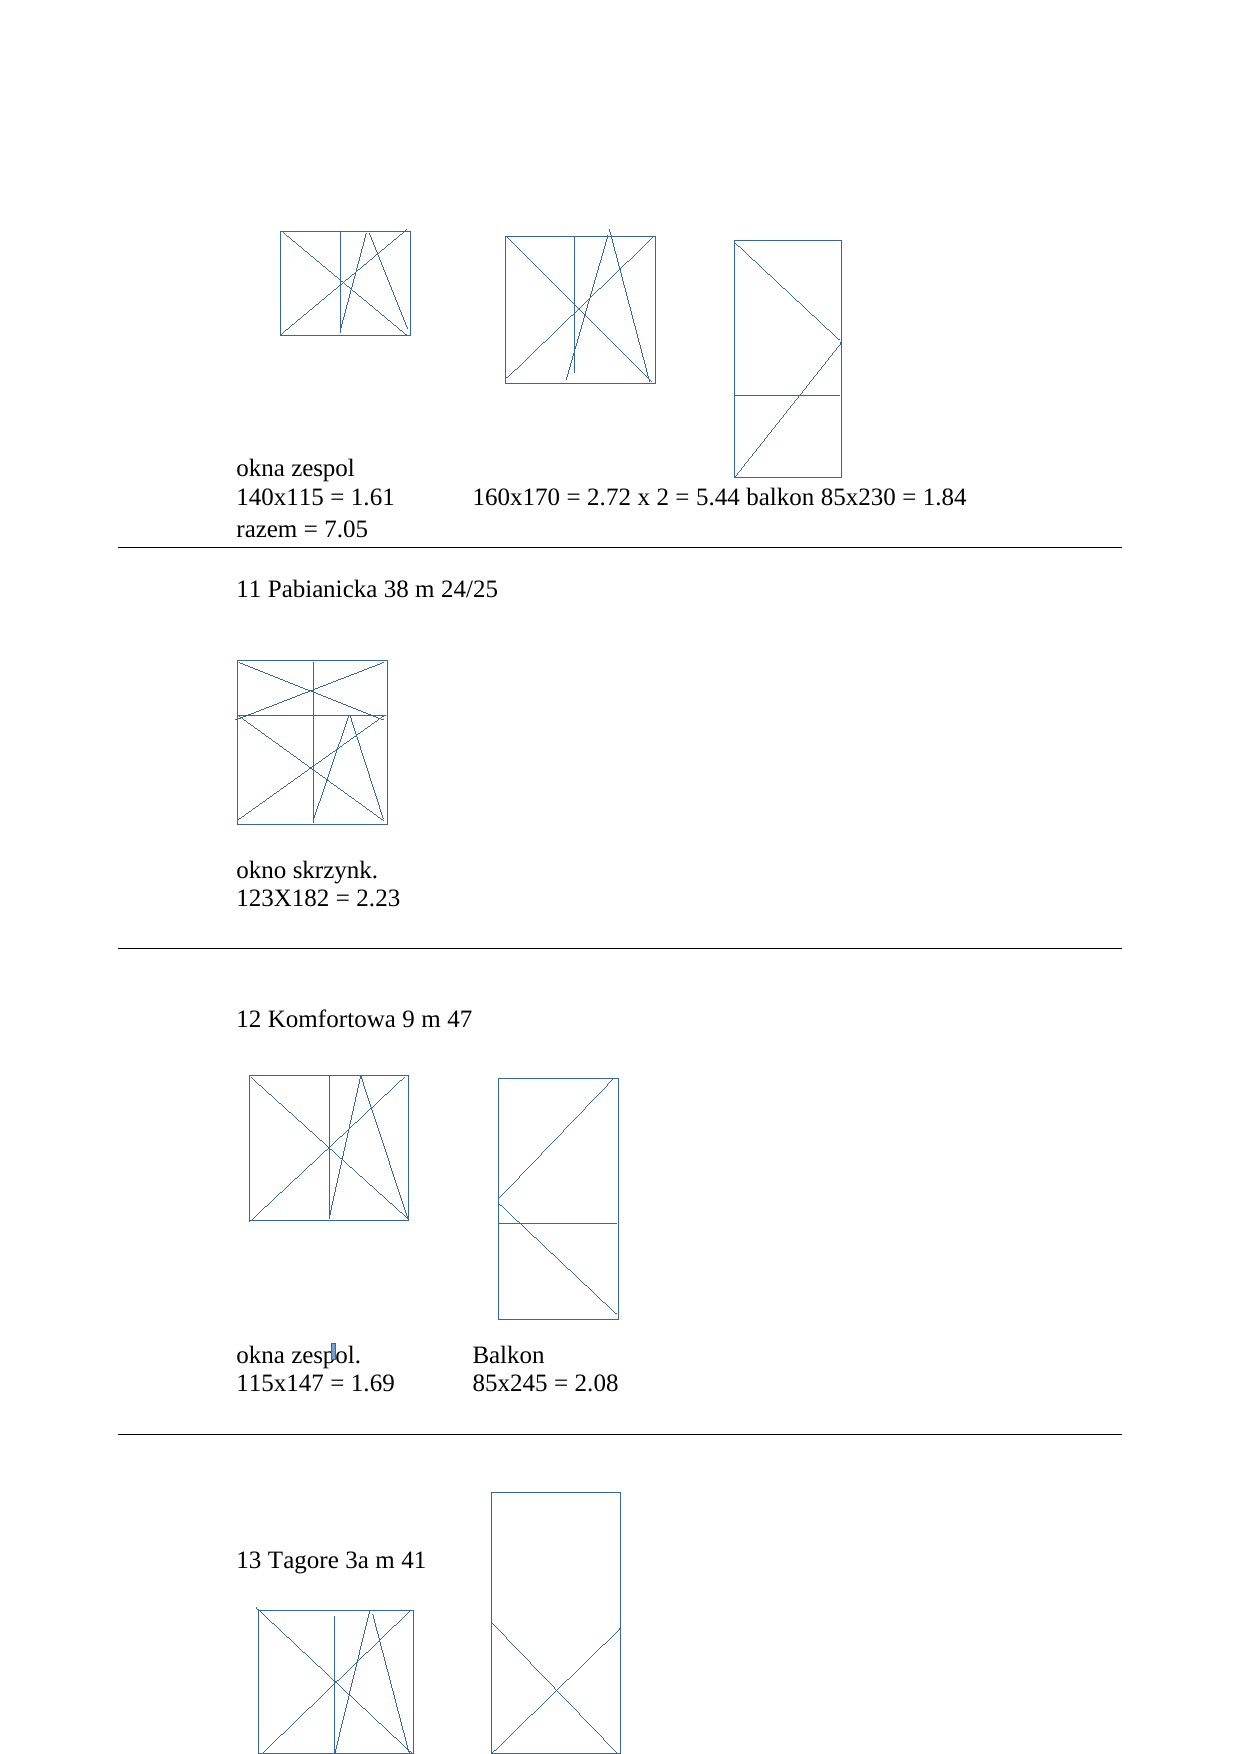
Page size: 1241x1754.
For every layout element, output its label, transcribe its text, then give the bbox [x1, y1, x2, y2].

text 12 Komfortowa 9 m 47 [118, 1004, 1122, 1032]
text 140x115 = 1.61 160x170 = 2.72 x 2 = 5.44 balkon 85x230 = 1.84 [118, 482, 1122, 510]
text [492, 1546, 620, 1574]
text 11 Pabianicka 38 m 24/25 [118, 575, 1122, 603]
text okna zespol. Balkon [118, 1341, 1122, 1369]
text 13 Tagore 3a m 41 [118, 1546, 491, 1574]
text 115x147 = 1.69 85x245 = 2.08 [118, 1369, 1122, 1397]
text okno skrzynk. [118, 856, 1122, 883]
text [621, 1546, 1122, 1574]
text 123X182 = 2.23 [118, 883, 1122, 912]
text razem = 7.05 [118, 510, 1122, 547]
text okna zespol [118, 454, 1122, 482]
